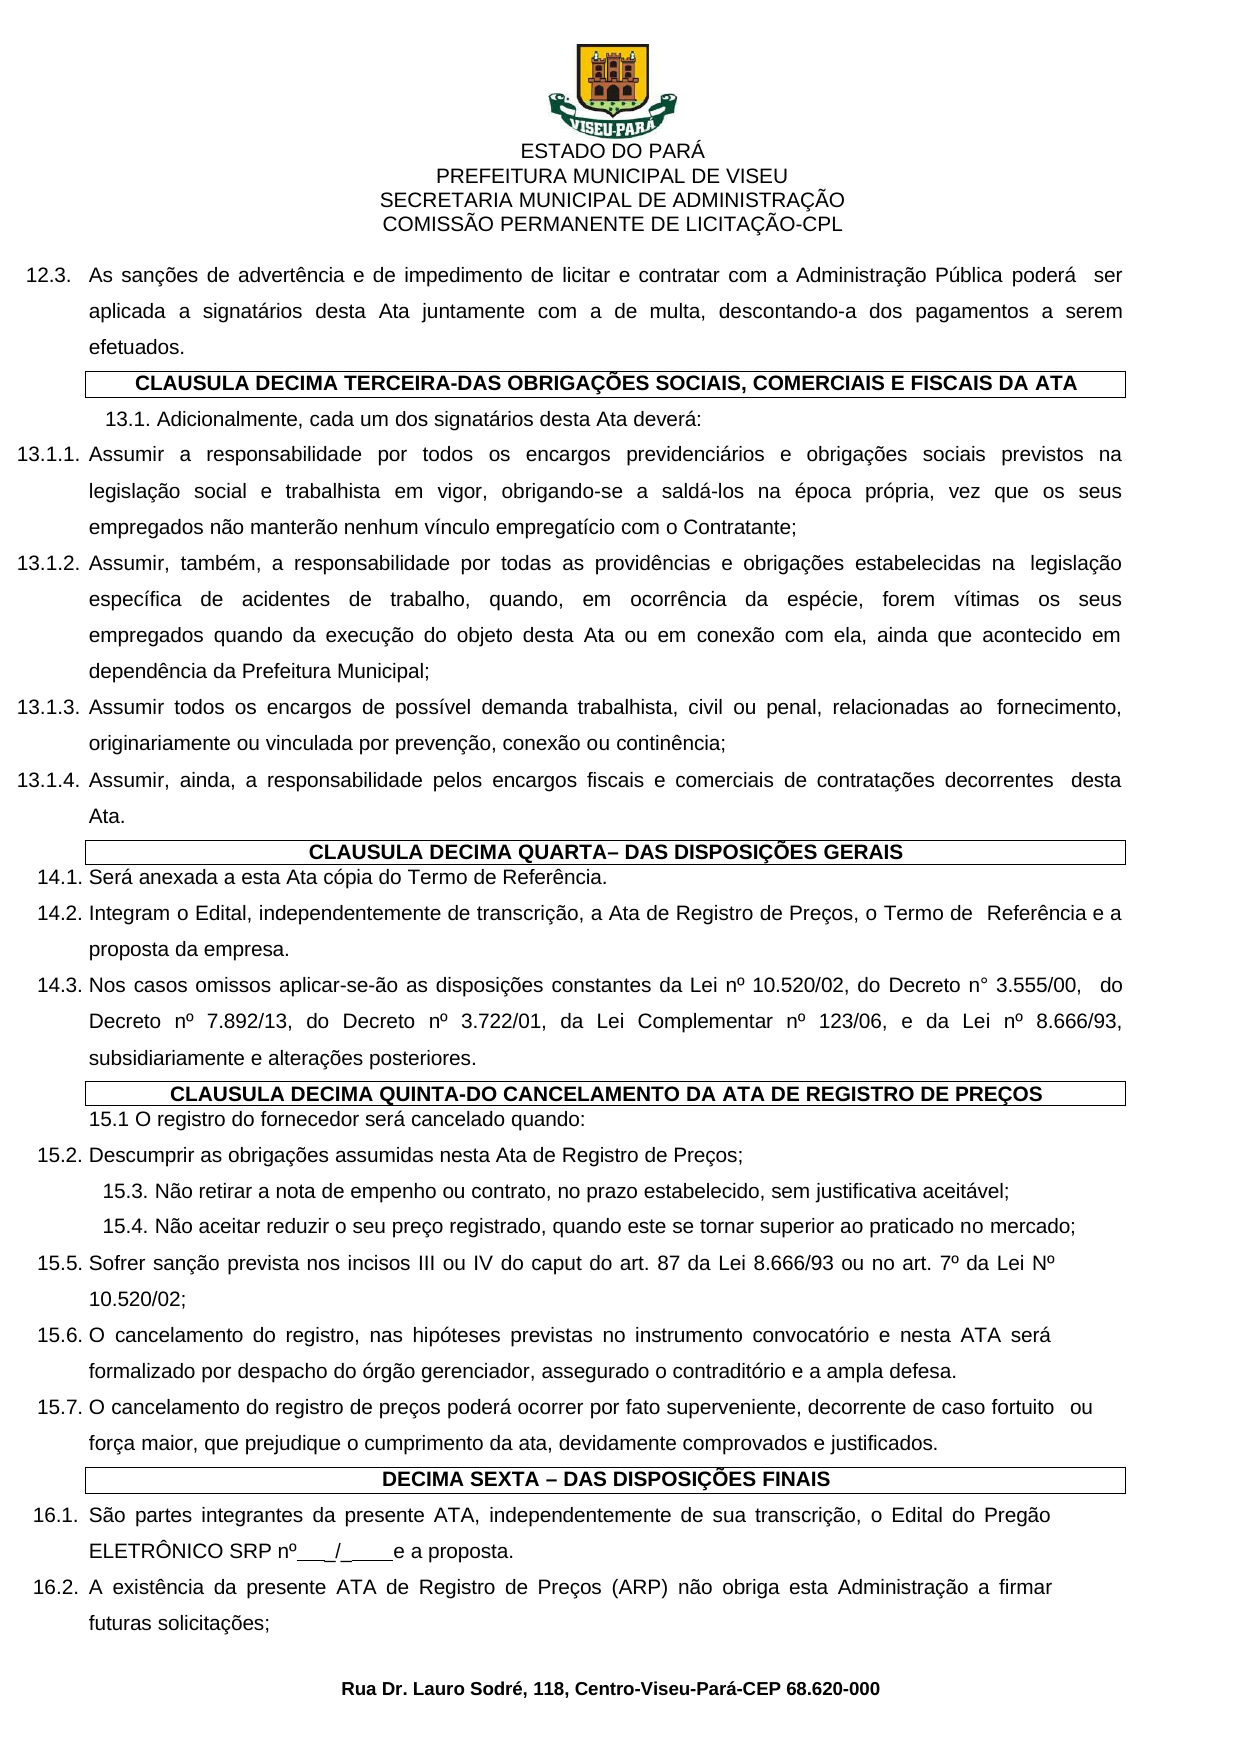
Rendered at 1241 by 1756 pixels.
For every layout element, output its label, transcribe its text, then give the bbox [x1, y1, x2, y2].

list Integram o Edital, independentemente de transcrição, a Ata de Registro de Preços, o Termo de Referência e a proposta da empresa. [75, 901, 1122, 961]
text 15.1 O registro do fornecedor será cancelado quando: [89, 1107, 1138, 1131]
list Assumir, ainda, a responsabilidade pelos encargos fiscais e comerciais de contratações decorrentes desta Ata. [75, 767, 1122, 827]
list Não aceitar reduzir o seu preço registrado, quando este se tornar superior ao praticado no mercado; [141, 1214, 1138, 1238]
list Será anexada a esta Ata cópia do Termo de Referência. [75, 865, 1138, 889]
list Descumprir as obrigações assumidas nesta Ata de Registro de Preços; [75, 1143, 1138, 1167]
list Sofrer sanção prevista nos incisos III ou IV do caput do art. 87 da Lei 8.666/93 ou no art. 7º da Lei Nº 10.520/02; [75, 1250, 1121, 1310]
text CLAUSULA DECIMA QUARTA– DAS DISPOSIÇÕES GERAIS [309, 841, 1125, 864]
list Adicionalmente, cada um dos signatários desta Ata deverá: [105, 407, 1138, 431]
text DECIMA SEXTA – DAS DISPOSIÇÕES FINAIS [382, 1468, 1125, 1491]
list As sanções de advertência e de impedimento de licitar e contratar com a Administração Pública poderá ser aplicada a signatários desta Ata juntamente com a de multa, descontando-a dos pagamentos a serem efetuados. [75, 263, 1123, 359]
list São partes integrantes da presente ATA, independentemente de sua transcrição, o Edital do Pregão ELETRÔNICO SRP nº _/_ e a proposta. [75, 1502, 1121, 1563]
list Nos casos omissos aplicar-se-ão as disposições constantes da Lei nº 10.520/02, do Decreto n° 3.555/00, do Decreto nº 7.892/13, do Decreto nº 3.722/01, da Lei Complementar nº 123/06, e da Lei nº 8.666/93, subsidiariamente e alterações posteriores. [75, 973, 1123, 1069]
text CLAUSULA DECIMA QUINTA-DO CANCELAMENTO DA ATA DE REGISTRO DE PREÇOS [170, 1082, 1125, 1105]
list Assumir, também, a responsabilidade por todas as providências e obrigações estabelecidas na legislação específica de acidentes de trabalho, quando, em ocorrência da espécie, forem vítimas os seus empregados quando da execução do objeto desta Ata ou em conexão com ela, ainda que acontecido em dependência da Prefeitura Municipal; [75, 551, 1122, 683]
list A existência da presente ATA de Registro de Preços (ARP) não obriga esta Administração a firmar futuras solicitações; [75, 1575, 1121, 1635]
list Assumir a responsabilidade por todos os encargos previdenciários e obrigações sociais previstos na legislação social e trabalhista em vigor, obrigando-se a saldá-los na época própria, vez que os seus empregados não manterão nenhum vínculo empregatício com o Contratante; [75, 442, 1123, 538]
text CLAUSULA DECIMA TERCEIRA-DAS OBRIGAÇÕES SOCIAIS, COMERCIAIS E FISCAIS DA ATA [135, 372, 1125, 395]
list Não retirar a nota de empenho ou contrato, no prazo estabelecido, sem justificativa aceitável; [141, 1179, 1138, 1203]
list O cancelamento do registro, nas hipóteses previstas no instrumento convocatório e nesta ATA será formalizado por despacho do órgão gerenciador, assegurado o contraditório e a ampla defesa. [75, 1323, 1122, 1383]
list Assumir todos os encargos de possível demanda trabalhista, civil ou penal, relacionadas ao fornecimento, originariamente ou vinculada por prevenção, conexão ou continência; [75, 695, 1122, 755]
list O cancelamento do registro de preços poderá ocorrer por fato superveniente, decorrente de caso fortuito ou força maior, que prejudique o cumprimento da ata, devidamente comprovados e justificados. [75, 1395, 1121, 1455]
